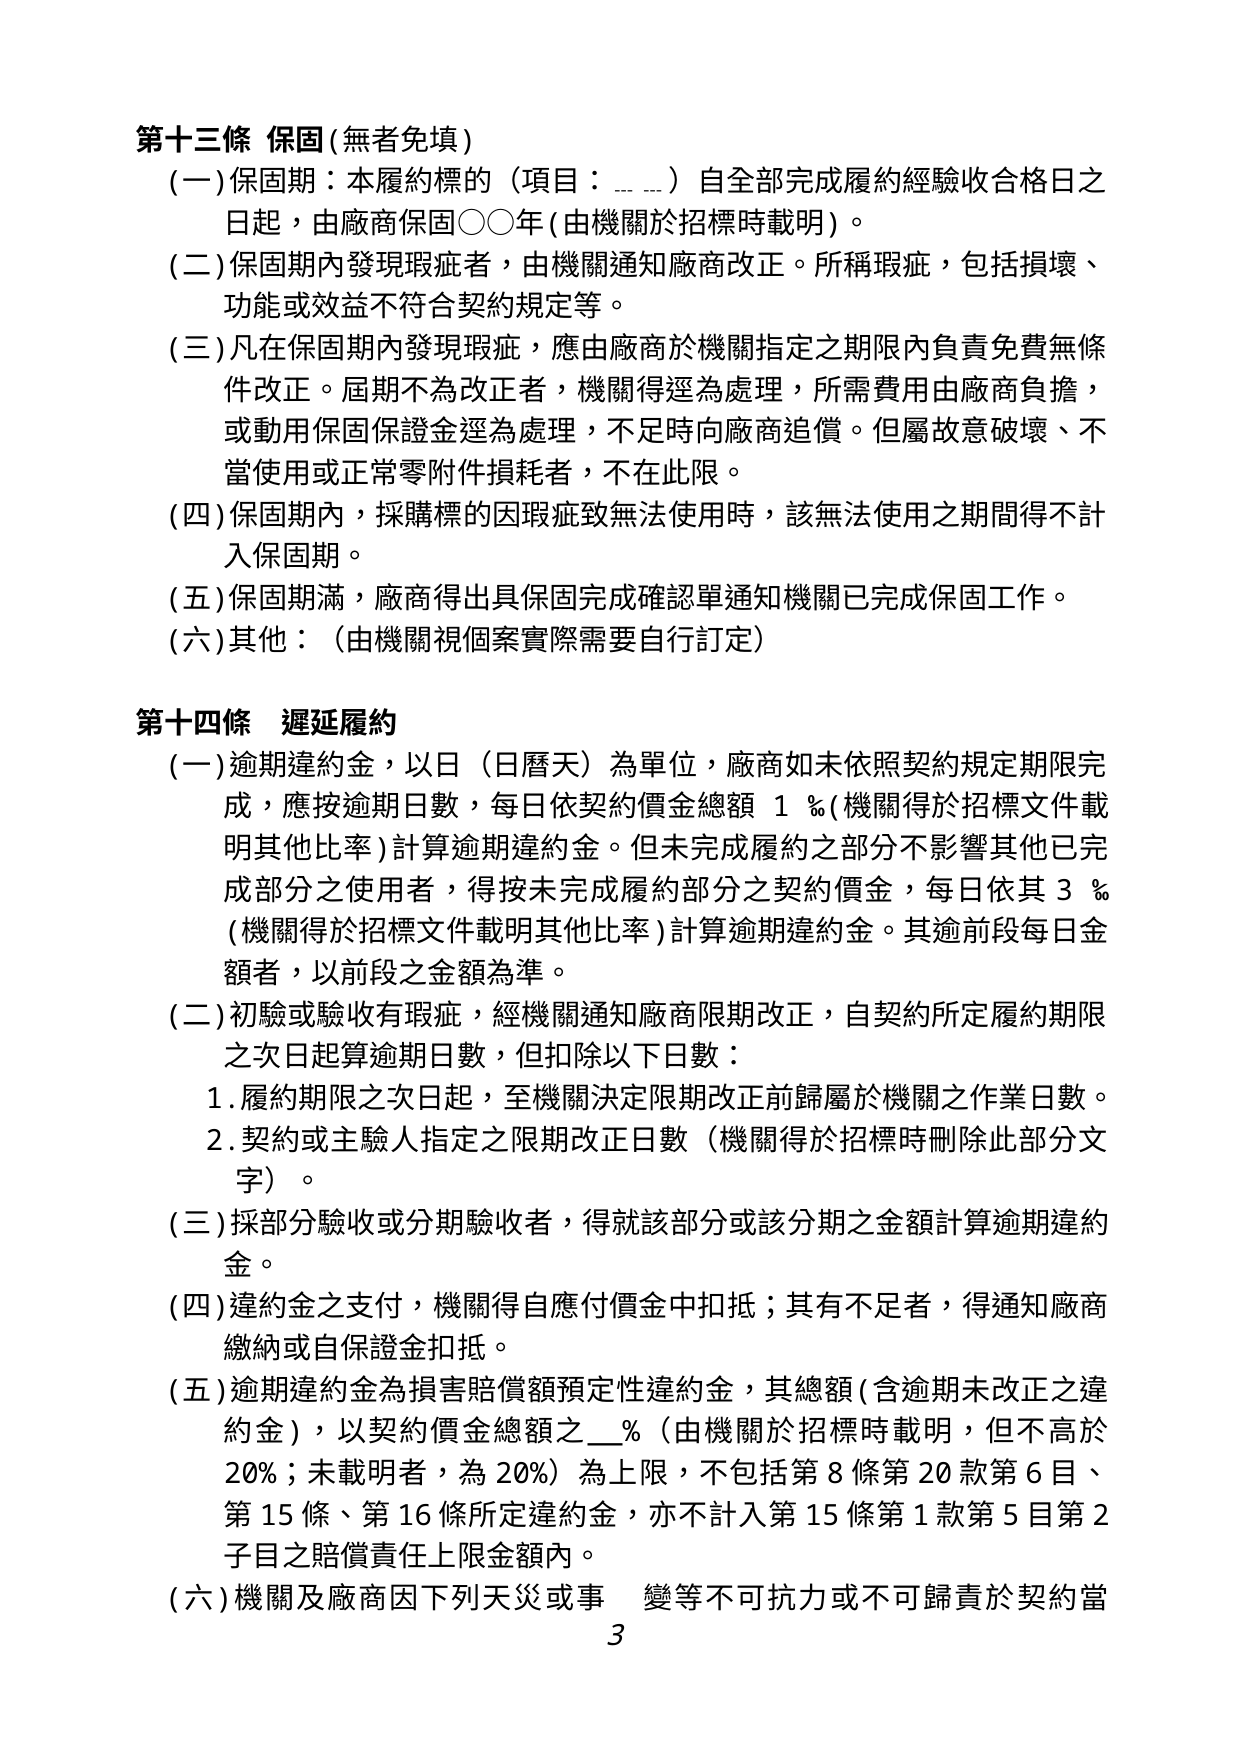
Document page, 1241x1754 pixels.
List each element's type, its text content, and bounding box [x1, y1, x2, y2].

text (一)逾期違約金，以日（日曆天）為單位，廠商如未依照契約規定期限完成，應按逾期日數，每日依契約價金總額 1 ‰(機關得於招標文件載明其他比率)計算逾期違約金。但未完成履約之部分不影響其他已完成部分之使用者，得按未完成履約部分之契約價金，每日依其3 ‰(機關得於招標文件載明其他比率)計算逾期違約金。其逾前段每日金額者，以前段之金額為準。 [164, 742, 1109, 992]
text 2.契約或主驗人指定之限期改正日數（機關得於招標時刪除此部分文字）。 [205, 1117, 1109, 1200]
text 第十四條 遲延履約 [135, 700, 1109, 742]
text 第十三條 保固(無者免填) [135, 117, 1109, 158]
text (二)保固期內發現瑕疵者，由機關通知廠商改正。所稱瑕疵，包括損壞、功能或效益不符合契約規定等。 [164, 242, 1109, 325]
text (三)採部分驗收或分期驗收者，得就該部分或該分期之金額計算逾期違約金。 [164, 1200, 1109, 1283]
text (五)逾期違約金為損害賠償額預定性違約金，其總額(含逾期未改正之違約金)，以契約價金總額之__%（由機關於招標時載明，但不高於20%；未載明者，為20%）為上限，不包括第8條第20款第6目、第15條、第16條所定違約金，亦不計入第15條第1款第5目第2子目之賠償責任上限金額內。 [164, 1367, 1109, 1575]
text (一)保固期：本履約標的（項目：﹍﹍）自全部完成履約經驗收合格日之日起，由廠商保固○○年(由機關於招標時載明)。 [164, 158, 1109, 242]
text (四)違約金之支付，機關得自應付價金中扣抵；其有不足者，得通知廠商繳納或自保證金扣抵。 [164, 1283, 1109, 1367]
text (三)凡在保固期內發現瑕疵，應由廠商於機關指定之期限內負責免費無條件改正。屆期不為改正者，機關得逕為處理，所需費用由廠商負擔，或動用保固保證金逕為處理，不足時向廠商追償。但屬故意破壞、不當使用或正常零附件損耗者，不在此限。 [164, 325, 1109, 492]
text (二)初驗或驗收有瑕疵，經機關通知廠商限期改正，自契約所定履約期限之次日起算逾期日數，但扣除以下日數： [164, 992, 1109, 1075]
text (五)保固期滿，廠商得出具保固完成確認單通知機關已完成保固工作。 [164, 575, 1109, 617]
text (六)其他：（由機關視個案實際需要自行訂定） [164, 617, 1109, 658]
text (四)保固期內，採購標的因瑕疵致無法使用時，該無法使用之期間得不計入保固期。 [164, 492, 1109, 575]
text 1.履約期限之次日起，至機關決定限期改正前歸屬於機關之作業日數。 [205, 1075, 1109, 1117]
text (六)機關及廠商因下列天災或事變等不可抗力或不可歸責於契約當 [164, 1575, 1109, 1617]
